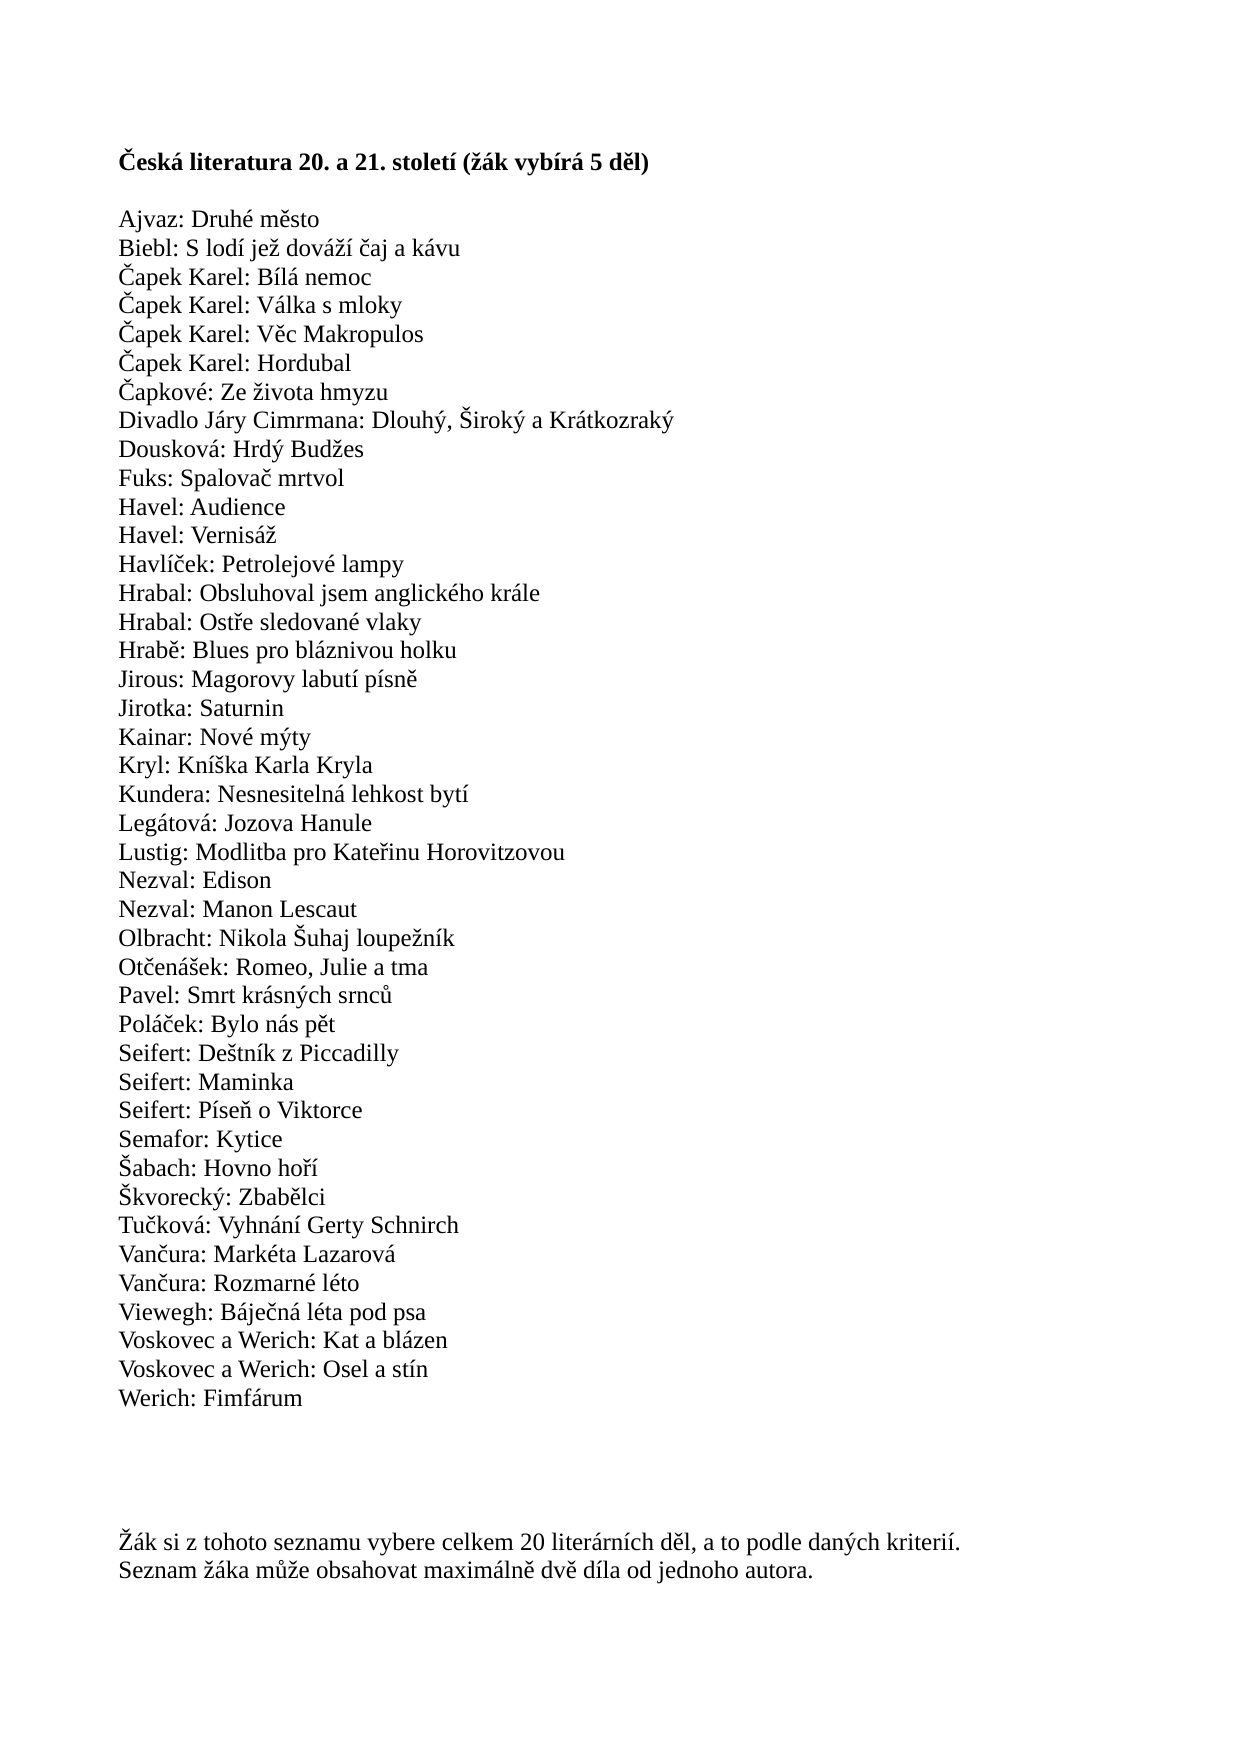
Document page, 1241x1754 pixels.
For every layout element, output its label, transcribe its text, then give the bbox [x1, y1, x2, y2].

text Čapek Karel: Bílá nemoc [118, 262, 1122, 291]
text Jirotka: Saturnin [118, 693, 1122, 722]
text Nezval: Edison [118, 866, 1122, 894]
text Seznam žáka může obsahovat maximálně dvě díla od jednoho autora. [118, 1556, 1122, 1584]
text Kryl: Kníška Karla Kryla [118, 751, 1122, 779]
text Ajvaz: Druhé město [118, 204, 1122, 233]
text Viewegh: Báječná léta pod psa [118, 1297, 1122, 1326]
text Čapkové: Ze života hmyzu [118, 377, 1122, 406]
text Semafor: Kytice [118, 1124, 1122, 1153]
text Havel: Audience [118, 492, 1122, 521]
text Tučková: Vyhnání Gerty Schnirch [118, 1211, 1122, 1239]
text Kainar: Nové mýty [118, 722, 1122, 751]
text Kundera: Nesnesitelná lehkost bytí [118, 779, 1122, 808]
text Fuks: Spalovač mrtvol [118, 463, 1122, 492]
text Čapek Karel: Válka s mloky [118, 291, 1122, 319]
text Seifert: Píseň o Viktorce [118, 1096, 1122, 1124]
text Jirous: Magorovy labutí písně [118, 664, 1122, 693]
text Česká literatura 20. a 21. století (žák vybírá 5 děl) [118, 147, 1122, 176]
text Voskovec a Werich: Kat a blázen [118, 1326, 1122, 1354]
text Lustig: Modlitba pro Kateřinu Horovitzovou [118, 837, 1122, 866]
text Vančura: Markéta Lazarová [118, 1239, 1122, 1268]
text Škvorecký: Zbabělci [118, 1182, 1122, 1211]
text Čapek Karel: Věc Makropulos [118, 319, 1122, 348]
text Pavel: Smrt krásných srnců [118, 981, 1122, 1009]
text Werich: Fimfárum [118, 1383, 1122, 1412]
text Dousková: Hrdý Budžes [118, 434, 1122, 463]
text Voskovec a Werich: Osel a stín [118, 1354, 1122, 1383]
text Seifert: Deštník z Piccadilly [118, 1038, 1122, 1067]
text Seifert: Maminka [118, 1067, 1122, 1096]
text Vančura: Rozmarné léto [118, 1268, 1122, 1297]
text Divadlo Járy Cimrmana: Dlouhý, Široký a Krátkozraký [118, 406, 1122, 434]
text Biebl: S lodí jež dováží čaj a kávu [118, 233, 1122, 262]
text Havel: Vernisáž [118, 521, 1122, 549]
text Nezval: Manon Lescaut [118, 894, 1122, 923]
text Žák si z tohoto seznamu vybere celkem 20 literárních děl, a to podle daných kriterií. [118, 1527, 1122, 1556]
text Legátová: Jozova Hanule [118, 808, 1122, 837]
text Hrabal: Ostře sledované vlaky [118, 607, 1122, 636]
text Otčenášek: Romeo, Julie a tma [118, 952, 1122, 981]
text Šabach: Hovno hoří [118, 1153, 1122, 1182]
text Havlíček: Petrolejové lampy [118, 549, 1122, 578]
text Hrabal: Obsluhoval jsem anglického krále [118, 578, 1122, 607]
text Čapek Karel: Hordubal [118, 348, 1122, 377]
text Olbracht: Nikola Šuhaj loupežník [118, 923, 1122, 952]
text Hrabě: Blues pro bláznivou holku [118, 636, 1122, 664]
text Poláček: Bylo nás pět [118, 1009, 1122, 1038]
